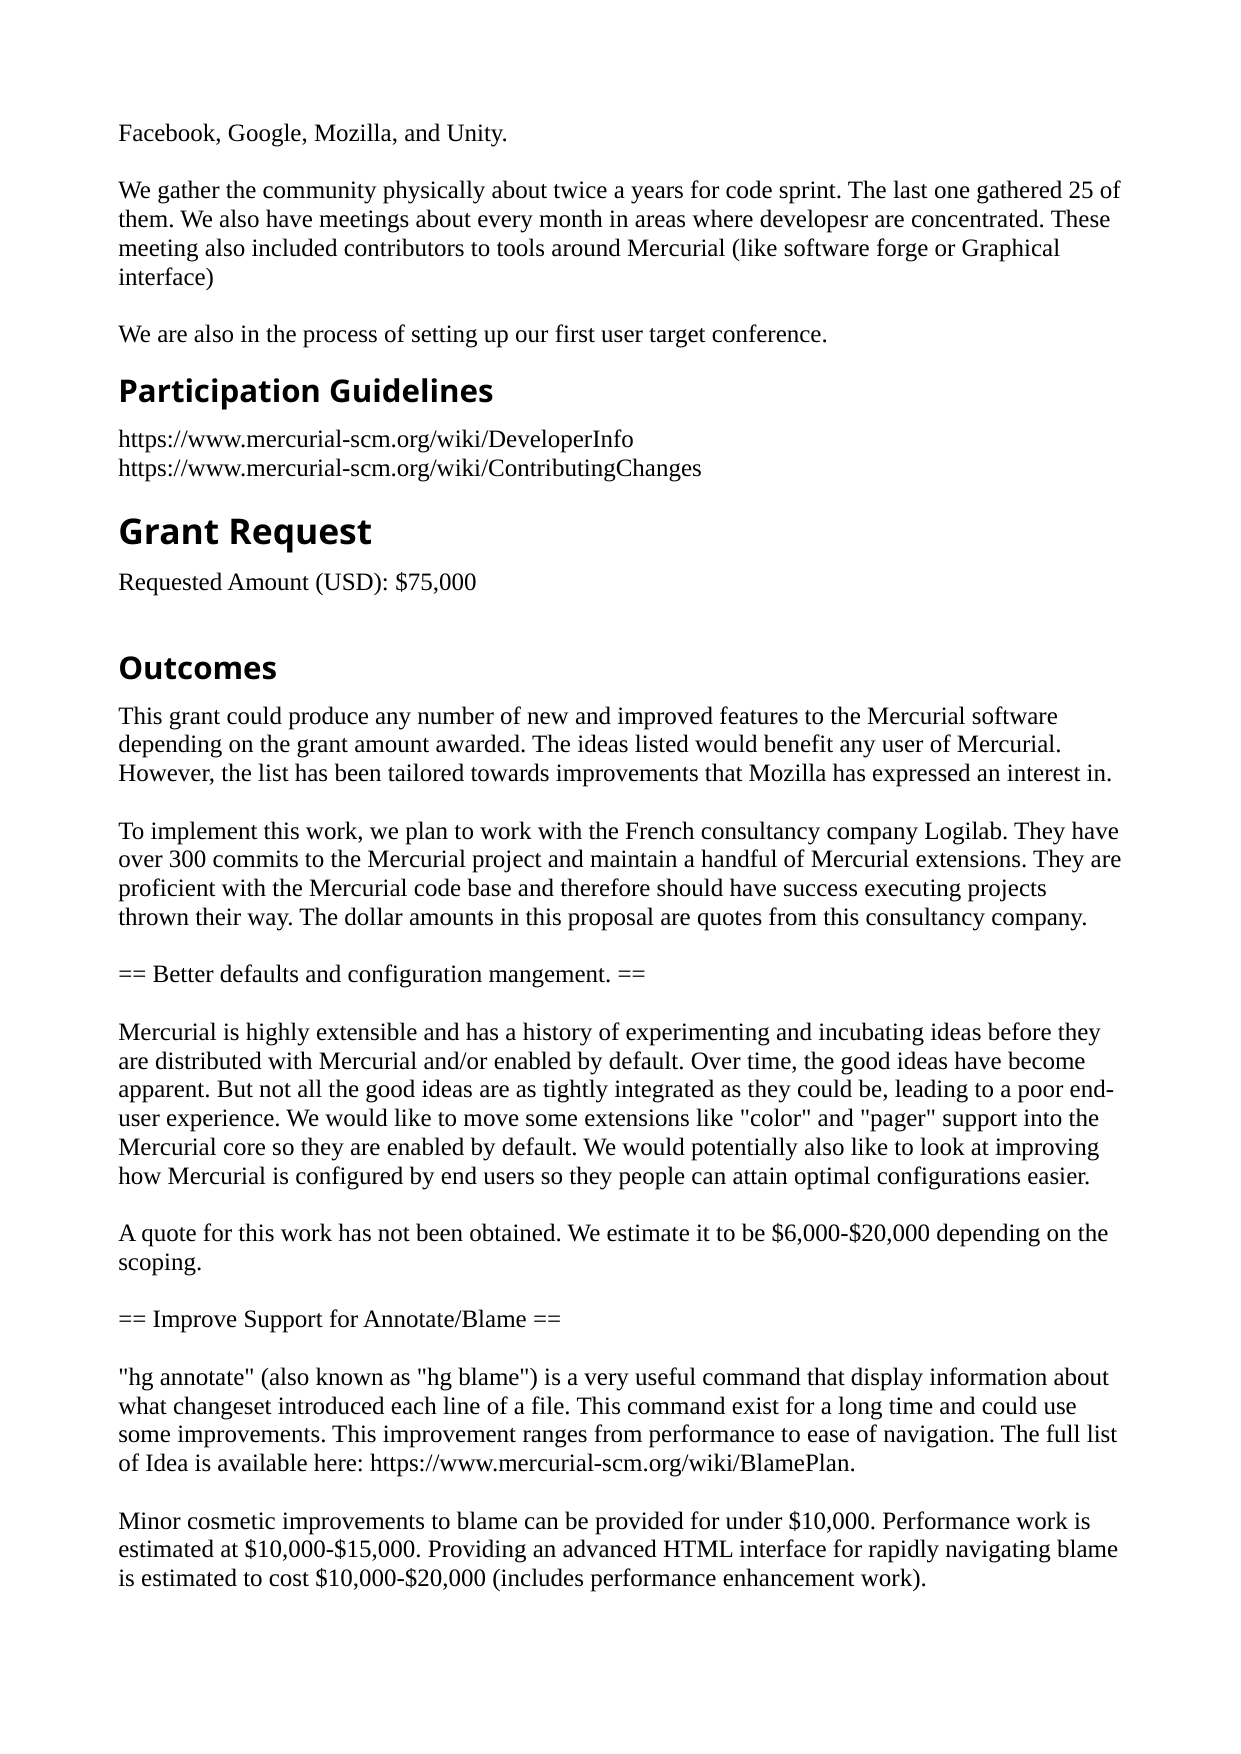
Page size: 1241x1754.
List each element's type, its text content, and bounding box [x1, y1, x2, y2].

text Requested Amount (USD): $75,000 [118, 567, 1122, 596]
text This grant could produce any number of new and improved features to the Mercurial software depending on the grant amount awarded. The ideas listed would benefit any user of Mercurial. However, the list has been tailored towards improvements that Mozilla has expressed an interest in. To implement this work, we plan to work with the French consultancy company Logilab. They have over 300 commits to the Mercurial project and maintain a handful of Mercurial extensions. They are proficient with the Mercurial code base and therefore should have success executing projects thrown their way. The dollar amounts in this proposal are quotes from this consultancy company. == Better defaults and configuration mangement. == Mercurial is highly extensible and has a history of experimenting and incubating ideas before they are distributed with Mercurial and/or enabled by default. Over time, the good ideas have become apparent. But not all the good ideas are as tightly integrated as they could be, leading to a poor end-user experience. We would like to move some extensions like "color" and "pager" support into the Mercurial core so they are enabled by default. We would potentially also like to look at improving how Mercurial is configured by end users so they people can attain optimal configurations easier. A quote for this work has not been obtained. We estimate it to be $6,000-$20,000 depending on the scoping. == Improve Support for Annotate/Blame == "hg annotate" (also known as "hg blame") is a very useful command that display information about what changeset introduced each line of a file. This command exist for a long time and could use some improvements. This improvement ranges from performance to ease of navigation. The full list of Idea is available here: https://www.mercurial-scm.org/wiki/BlamePlan. Minor cosmetic improvements to blame can be provided for under $10,000. Performance work is estimated at $10,000-$15,000. Providing an advanced HTML interface for rapidly navigating blame is estimated to cost $10,000-$20,000 (includes performance enhancement work). [118, 701, 1122, 1621]
subtitle Grant Request [118, 507, 1122, 555]
text https://www.mercurial-scm.org/wiki/DeveloperInfo https://www.mercurial-scm.org/wiki/ContributingChanges [118, 424, 1122, 482]
subtitle Participation Guidelines [118, 369, 1122, 412]
text Facebook, Google, Mozilla, and Unity. We gather the community physically about twice a years for code sprint. The last one gathered 25 of them. We also have meetings about every month in areas where developesr are concentrated. These meeting also included contributors to tools around Mercurial (like software forge or Graphical interface) We are also in the process of setting up our first user target conference. [118, 118, 1122, 348]
subtitle Outcomes [118, 646, 1122, 688]
